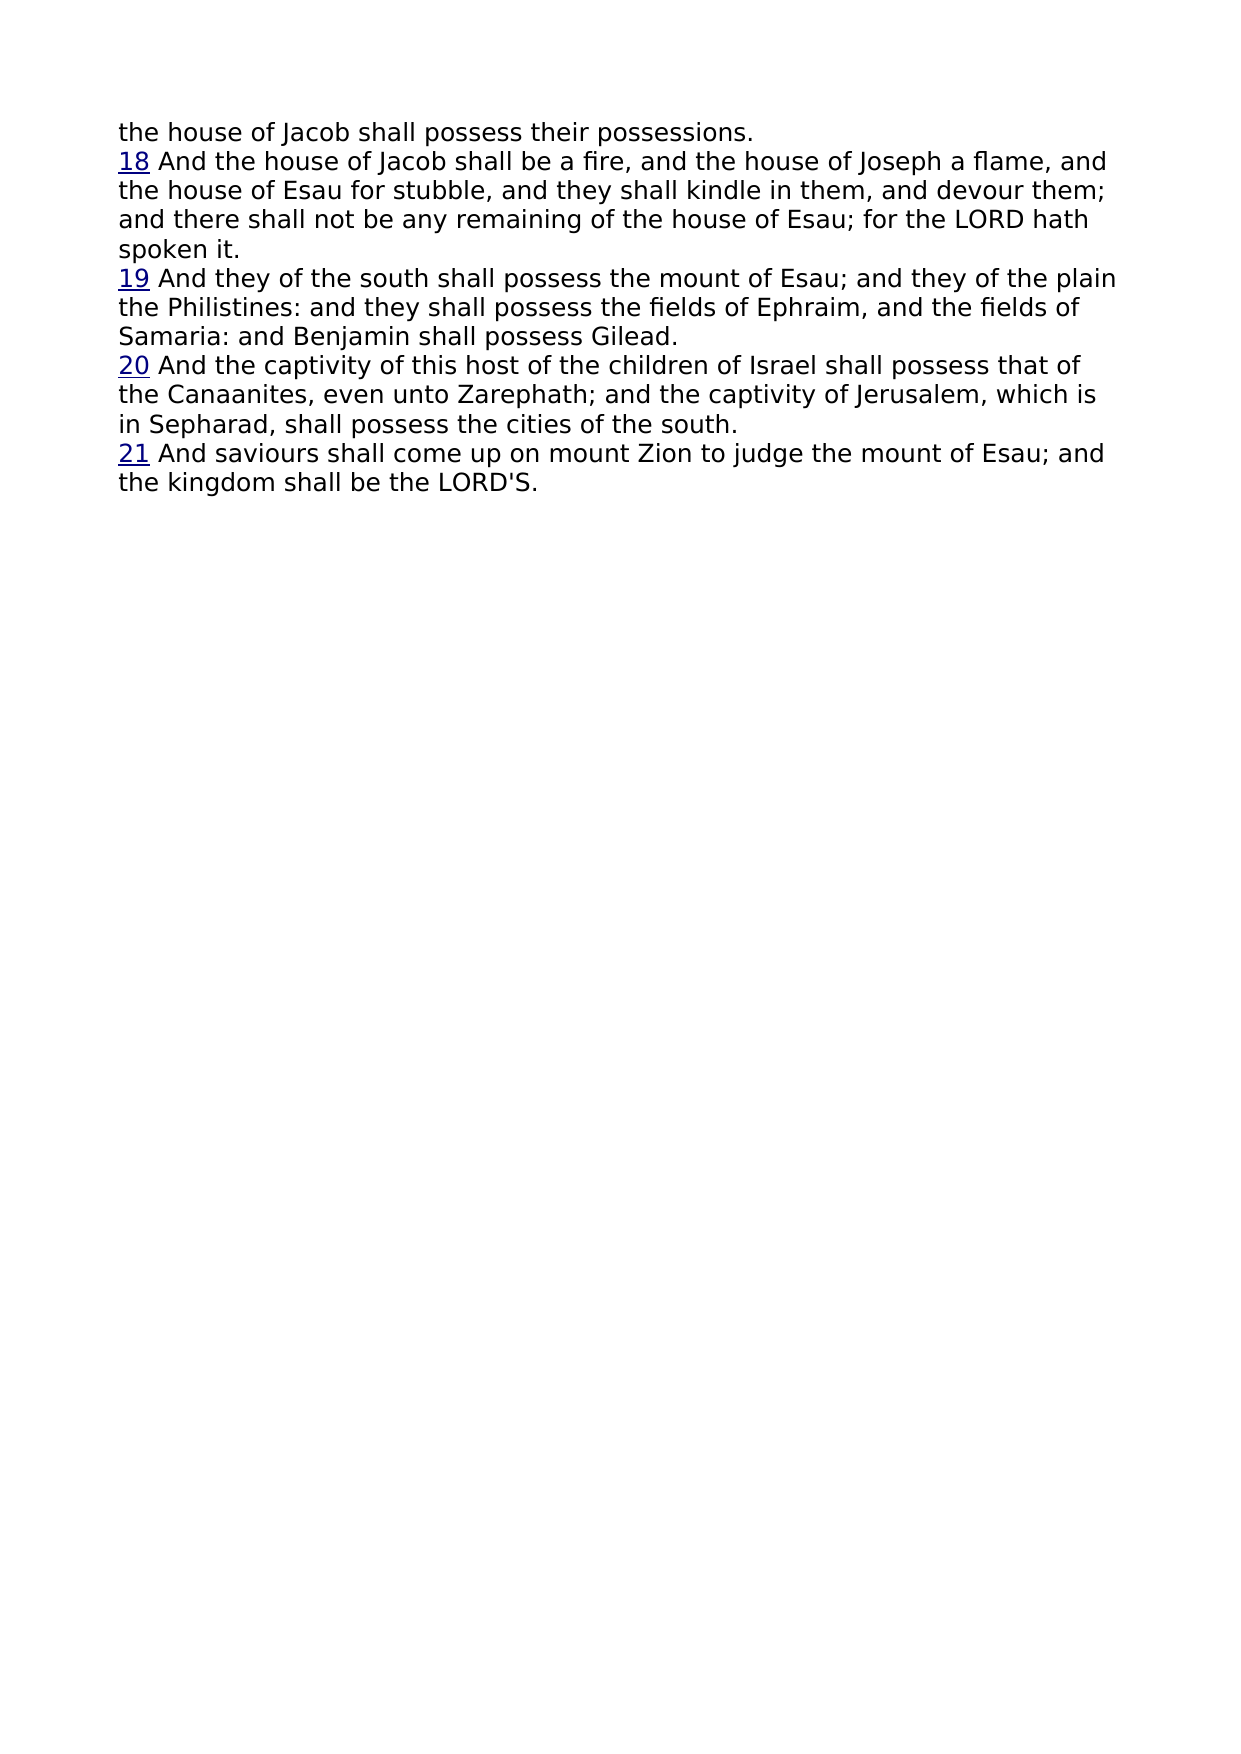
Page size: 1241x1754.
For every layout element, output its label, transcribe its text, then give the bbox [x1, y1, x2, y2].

text the house of Jacob shall possess their possessions. 18 And the house of Jacob shall be a fire, and the house of Joseph a flame, and the house of Esau for stubble, and they shall kindle in them, and devour them; and there shall not be any remaining of the house of Esau; for the LORD hath spoken it. 19 And they of the south shall possess the mount of Esau; and they of the plain the Philistines: and they shall possess the fields of Ephraim, and the fields of Samaria: and Benjamin shall possess Gilead. 20 And the captivity of this host of the children of Israel shall possess that of the Canaanites, even unto Zarephath; and the captivity of Jerusalem, which is in Sepharad, shall possess the cities of the south. 21 And saviours shall come up on mount Zion to judge the mount of Esau; and the kingdom shall be the LORD'S. [118, 118, 1122, 497]
